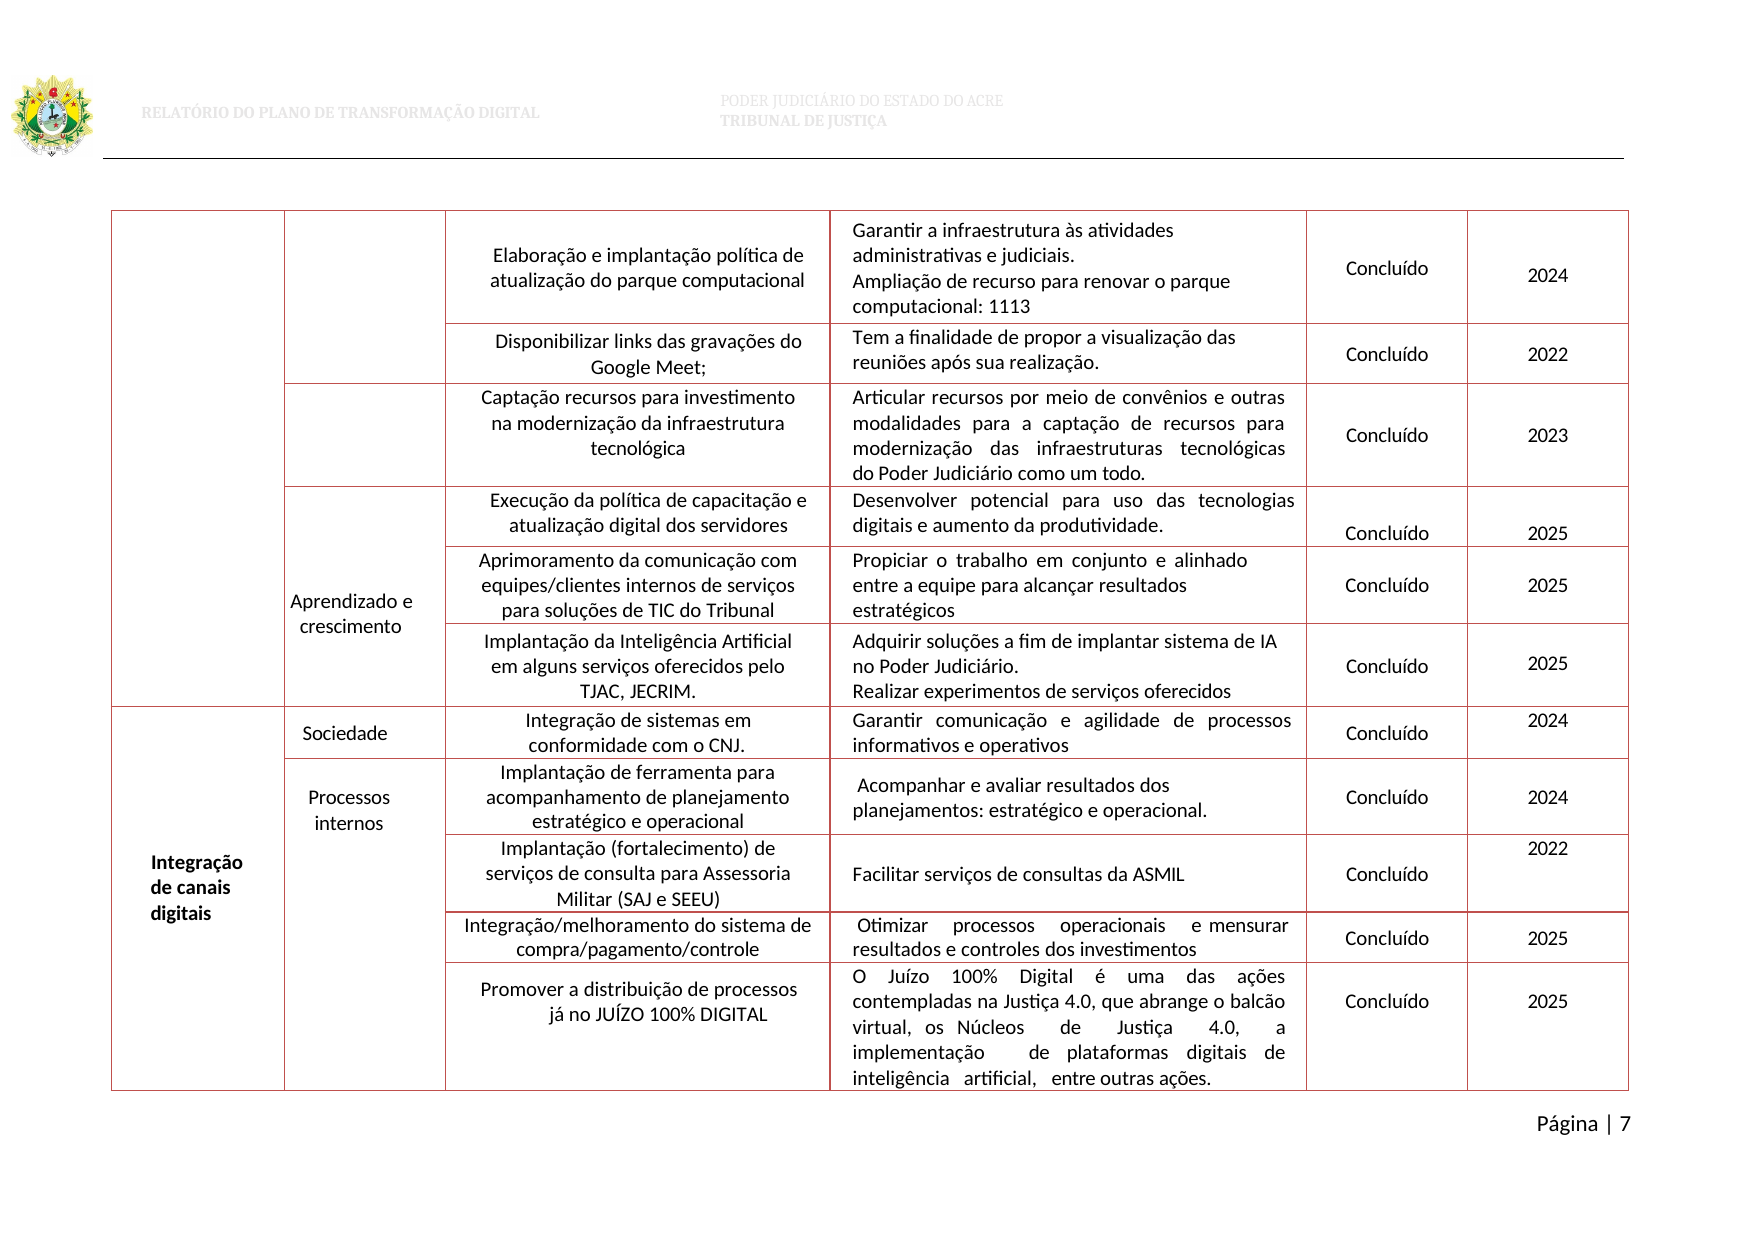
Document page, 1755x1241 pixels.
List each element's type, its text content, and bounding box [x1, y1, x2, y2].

table_cell 2024 [1468, 759, 1628, 834]
table_cell Facilitar serviços de consultas da ASMIL [831, 835, 1306, 911]
table_cell Aprimoramento da comunicação com equipes/clientes internos de serviços para soluções de TIC do Tribunal [446, 547, 829, 623]
table_cell Disponibilizar links das gravações do Google Meet; [446, 324, 829, 383]
table_cell Articular recursos por meio de convênios e outras modalidades para a captação de recursos para modernização das infraestruturas tecnológicas do Poder Judiciário como um todo. [831, 384, 1306, 486]
table_cell 2024 [1468, 707, 1628, 758]
table_cell 2022 [1468, 324, 1628, 383]
table_cell Promover a distribuição de processos já no JUÍZO 100% DIGITAL [446, 963, 829, 1090]
table_cell Concluído [1307, 707, 1467, 758]
table_cell 2025 [1468, 487, 1628, 546]
table_cell 2025 [1468, 624, 1628, 706]
table_cell Concluído [1307, 624, 1467, 706]
table_cell Adquirir soluções a fim de implantar sistema de IA no Poder Judiciário. Realizar experimentos de serviços oferecidos [831, 624, 1306, 706]
table_cell [285, 384, 445, 486]
table_cell 2025 [1468, 963, 1628, 1090]
table_cell Concluído [1307, 913, 1467, 962]
table_header Concluído [1307, 211, 1467, 323]
table_cell Concluído [1307, 324, 1467, 383]
table_cell Concluído [1307, 384, 1467, 486]
table_cell Acompanhar e avaliar resultados dos planejamentos: estratégico e operacional. [831, 759, 1306, 834]
table_cell Concluído [1307, 759, 1467, 834]
table_cell Concluído [1307, 487, 1467, 546]
table_cell 2023 [1468, 384, 1628, 486]
table_cell Concluído [1307, 963, 1467, 1090]
table_cell Aprendizado e crescimento [285, 487, 445, 706]
table_cell Desenvolver potencial para uso das tecnologias digitais e aumento da produtividade. [831, 487, 1306, 546]
table_cell Tem a finalidade de propor a visualização das reuniões após sua realização. [831, 324, 1306, 383]
table_cell Integração de sistemas em conformidade com o CNJ. [446, 707, 829, 758]
table_header [112, 211, 284, 706]
table_cell Garantir comunicação e agilidade de processos informativos e operativos [831, 707, 1306, 758]
table_header [285, 211, 445, 383]
table_cell Integração/melhoramento do sistema de compra/pagamento/controle [446, 913, 829, 962]
table_cell Implantação (fortalecimento) de serviços de consulta para Assessoria Militar (SAJ e SEEU) [446, 835, 829, 911]
table_header Garantir a infraestrutura às atividades administrativas e judiciais. Ampliação de recurso para renovar o parque computacional: 1113 [831, 211, 1306, 323]
table_cell Execução da política de capacitação e atualização digital dos servidores [446, 487, 829, 546]
table_cell Captação recursos para investimento na modernização da infraestrutura tecnológica [446, 384, 829, 486]
table_cell 2025 [1468, 547, 1628, 623]
table_cell Otimizar processos operacionais e mensurar resultados e controles dos investimentos [831, 913, 1306, 962]
table_cell O Juízo 100% Digital é uma das ações contempladas na Justiça 4.0, que abrange o balcão virtual, os Núcleos de Justiça 4.0, a implementação de plataformas digitais de inteligência artificial, entre outras ações. [831, 963, 1306, 1090]
table_cell Concluído [1307, 835, 1467, 911]
table_cell Propiciar o trabalho em conjunto e alinhado entre a equipe para alcançar resultados estratégicos [831, 547, 1306, 623]
table_cell Implantação da Inteligência Artificial em alguns serviços oferecidos pelo TJAC, JECRIM. [446, 624, 829, 706]
table_cell Integração de canais digitais [112, 707, 284, 1090]
table_cell Implantação de ferramenta para acompanhamento de planejamento estratégico e operacional [446, 759, 829, 834]
table_cell 2025 [1468, 913, 1628, 962]
table_header Elaboração e implantação política de atualização do parque computacional [446, 211, 829, 323]
table_cell Sociedade [285, 707, 445, 758]
table_cell 2022 [1468, 835, 1628, 911]
table_header 2024 [1468, 211, 1628, 323]
table_cell Concluído [1307, 547, 1467, 623]
table_cell Processos internos [285, 759, 445, 1090]
